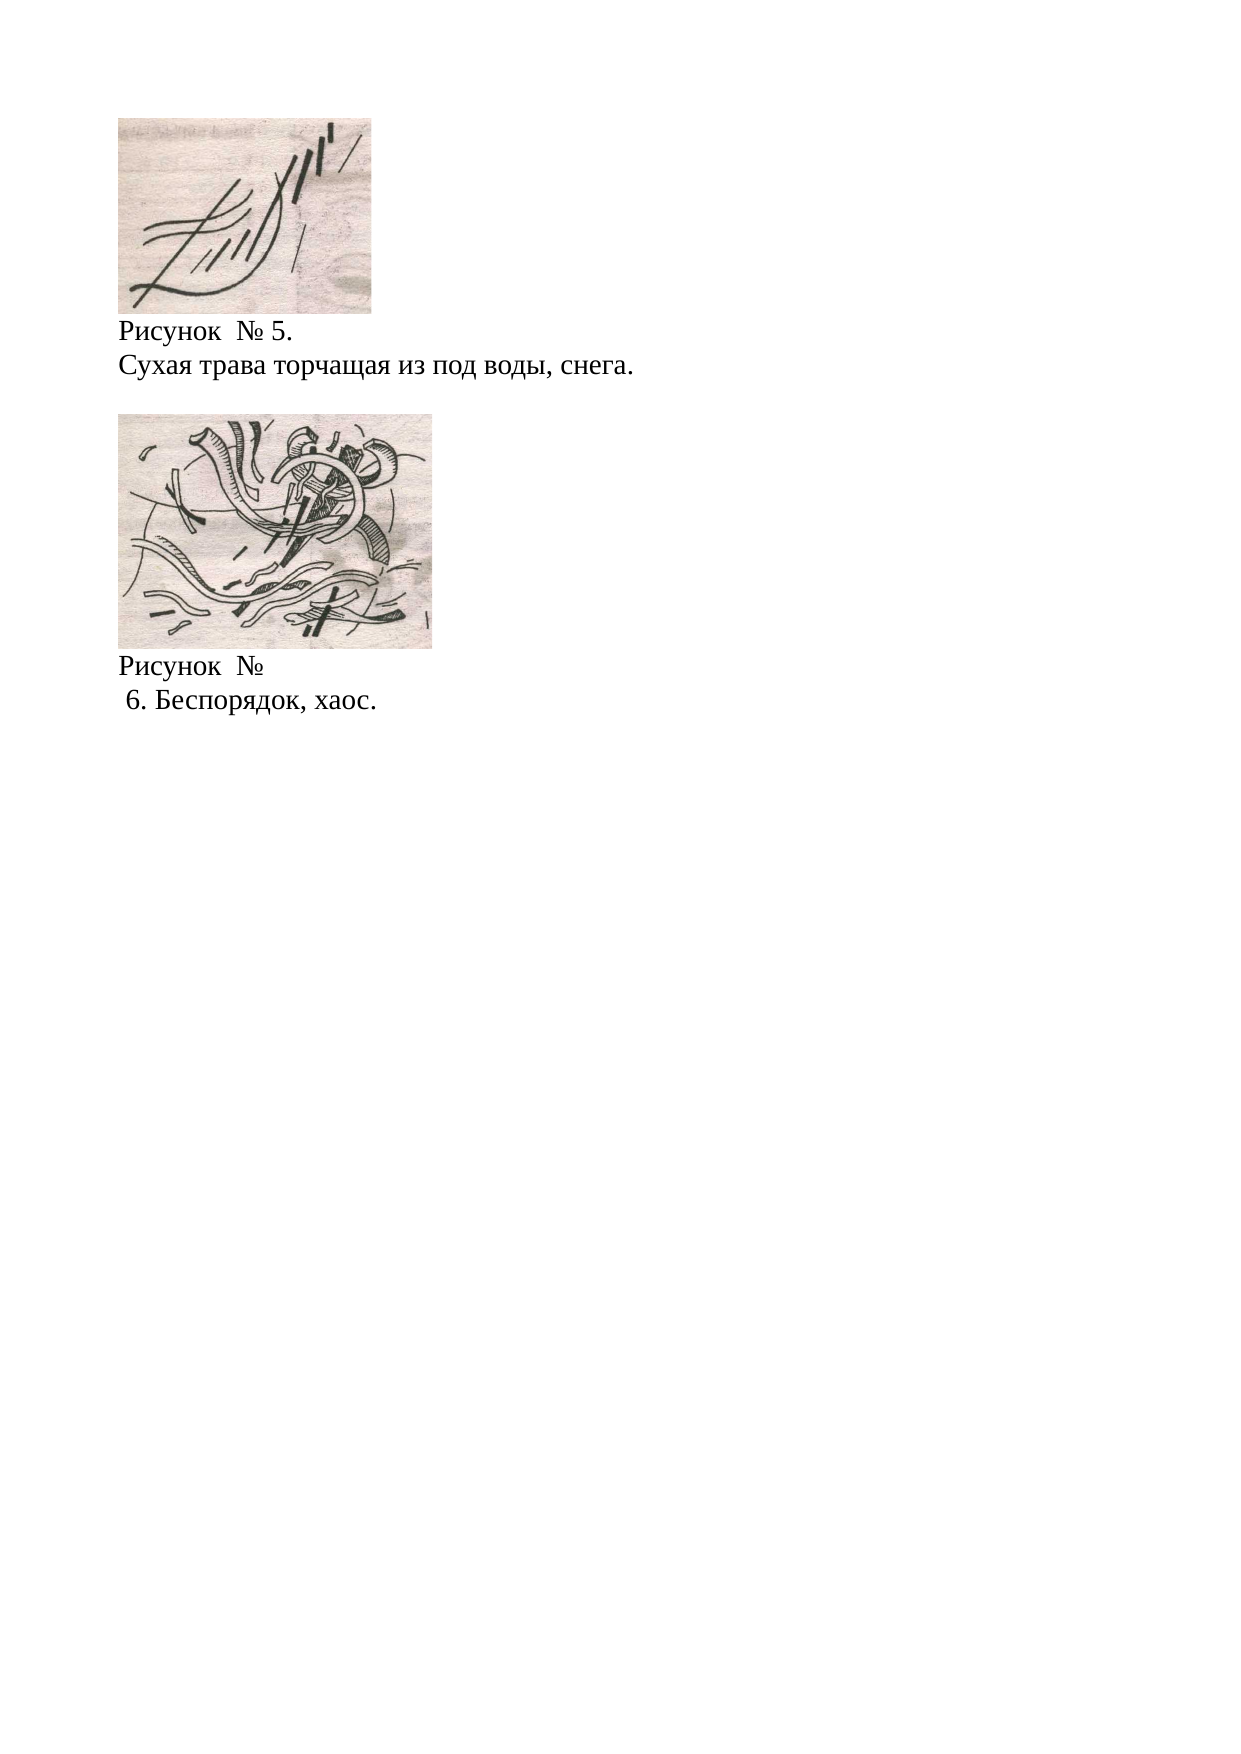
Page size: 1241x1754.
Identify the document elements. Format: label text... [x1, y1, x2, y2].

text Рисунок № 5. [118, 313, 1122, 347]
text Рисунок № [118, 648, 1122, 682]
picture [118, 414, 433, 649]
text Сухая трава торчащая из под воды, снега. [118, 347, 1122, 381]
picture [118, 118, 372, 314]
text 6. Беспорядок, хаос. [118, 682, 1122, 716]
